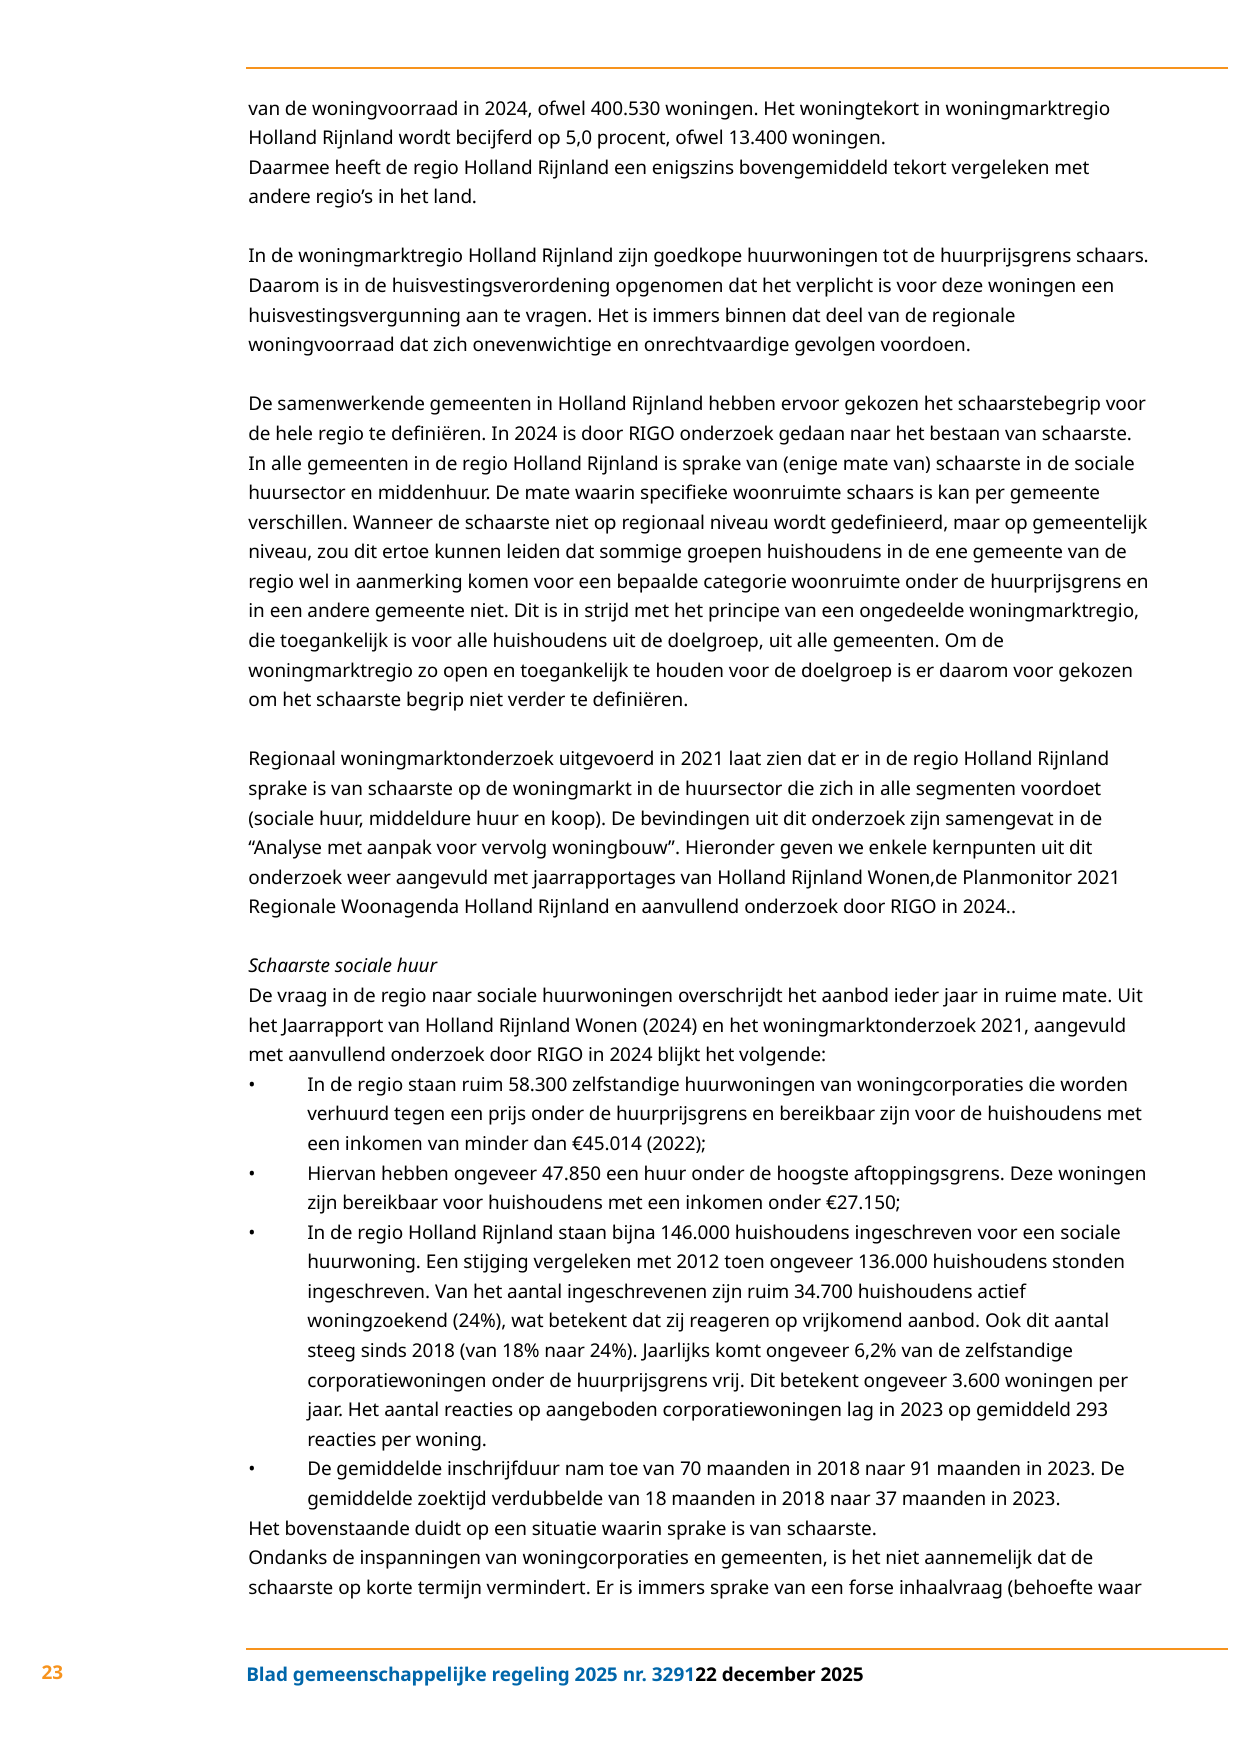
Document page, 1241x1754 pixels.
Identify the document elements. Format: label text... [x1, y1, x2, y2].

list De gemiddelde inschrijfduur nam toe van 70 maanden in 2018 naar 91 maanden in 2023. De gemiddelde zoektijd verdubbelde van 18 maanden in 2018 naar 37 maanden in 2023. [248, 1456, 1152, 1511]
list In de regio Holland Rijnland staan bijna 146.000 huishoudens ingeschreven voor een sociale huurwoning. Een stijging vergeleken met 2012 toen ongeveer 136.000 huishoudens stonden ingeschreven. Van het aantal ingeschrevenen zijn ruim 34.700 huishoudens actief woningzoekend (24%), wat betekent dat zij reageren op vrijkomend aanbod. Ook dit aantal steeg sinds 2018 (van 18% naar 24%). Jaarlijks komt ongeveer 6,2% van de zelfstandige corporatiewoningen onder de huurprijsgrens vrij. Dit betekent ongeveer 3.600 woningen per jaar. Het aantal reacties op aangeboden corporatiewoningen lag in 2023 op gemiddeld 293 reacties per woning. [248, 1219, 1152, 1452]
text De vraag in de regio naar sociale huurwoningen overschrijdt het aanbod ieder jaar in ruime mate. Uit het Jaarrapport van Holland Rijnland Wonen (2024) en het woningmarktonderzoek 2021, aangevuld met aanvullend onderzoek door RIGO in 2024 blijkt het volgende: [248, 982, 1152, 1067]
text Het bovenstaande duidt op een situatie waarin sprake is van schaarste. [248, 1515, 1152, 1541]
text Ondanks de inspanningen van woningcorporaties en gemeenten, is het niet aannemelijk dat de schaarste op korte termijn vermindert. Er is immers sprake van een forse inhaalvraag (behoefte waar [248, 1544, 1152, 1600]
text Schaarste sociale huur [248, 953, 1152, 978]
text van de woningvoorraad in 2024, ofwel 400.530 woningen. Het woningtekort in woningmarktregio Holland Rijnland wordt becijferd op 5,0 procent, ofwel 13.400 woningen. [248, 95, 1152, 150]
text De samenwerkende gemeenten in Holland Rijnland hebben ervoor gekozen het schaarstebegrip voor de hele regio te definiëren. In 2024 is door RIGO onderzoek gedaan naar het bestaan van schaarste. In alle gemeenten in de regio Holland Rijnland is sprake van (enige mate van) schaarste in de sociale huursector en middenhuur. De mate waarin specifieke woonruimte schaars is kan per gemeente verschillen. Wanneer de schaarste niet op regionaal niveau wordt gedefinieerd, maar op gemeentelijk niveau, zou dit ertoe kunnen leiden dat sommige groepen huishoudens in de ene gemeente van de regio wel in aanmerking komen voor een bepaalde categorie woonruimte onder de huurprijsgrens en in een andere gemeente niet. Dit is in strijd met het principe van een ongedeelde woningmarktregio, die toegankelijk is voor alle huishoudens uit de doelgroep, uit alle gemeenten. Om de woningmarktregio zo open en toegankelijk te houden voor de doelgroep is er daarom voor gekozen om het schaarste begrip niet verder te definiëren. [248, 391, 1152, 712]
list In de regio staan ruim 58.300 zelfstandige huurwoningen van woningcorporaties die worden verhuurd tegen een prijs onder de huurprijsgrens en bereikbaar zijn voor de huishoudens met een inkomen van minder dan €45.014 (2022); [248, 1071, 1152, 1156]
picture [41, 47, 231, 172]
text In de woningmarktregio Holland Rijnland zijn goedkope huurwoningen tot de huurprijsgrens schaars. Daarom is in de huisvestingsverordening opgenomen dat het verplicht is voor deze woningen een huisvestingsvergunning aan te vragen. Het is immers binnen dat deel van de regionale woningvoorraad dat zich onevenwichtige en onrechtvaardige gevolgen voordoen. [248, 243, 1152, 357]
text Daarmee heeft de regio Holland Rijnland een enigszins bovengemiddeld tekort vergeleken met andere regio’s in het land. [248, 154, 1152, 209]
list Hiervan hebben ongeveer 47.850 een huur onder de hoogste aftoppingsgrens. Deze woningen zijn bereikbaar voor huishoudens met een inkomen onder €27.150; [248, 1160, 1152, 1215]
text Regionaal woningmarktonderzoek uitgevoerd in 2021 laat zien dat er in de regio Holland Rijnland sprake is van schaarste op de woningmarkt in de huursector die zich in alle segmenten voordoet (sociale huur, middeldure huur en koop). De bevindingen uit dit onderzoek zijn samengevat in de “Analyse met aanpak voor vervolg woningbouw”. Hieronder geven we enkele kernpunten uit dit onderzoek weer aangevuld met jaarrapportages van Holland Rijnland Wonen,de Planmonitor 2021 Regionale Woonagenda Holland Rijnland en aanvullend onderzoek door RIGO in 2024.. [248, 746, 1152, 919]
